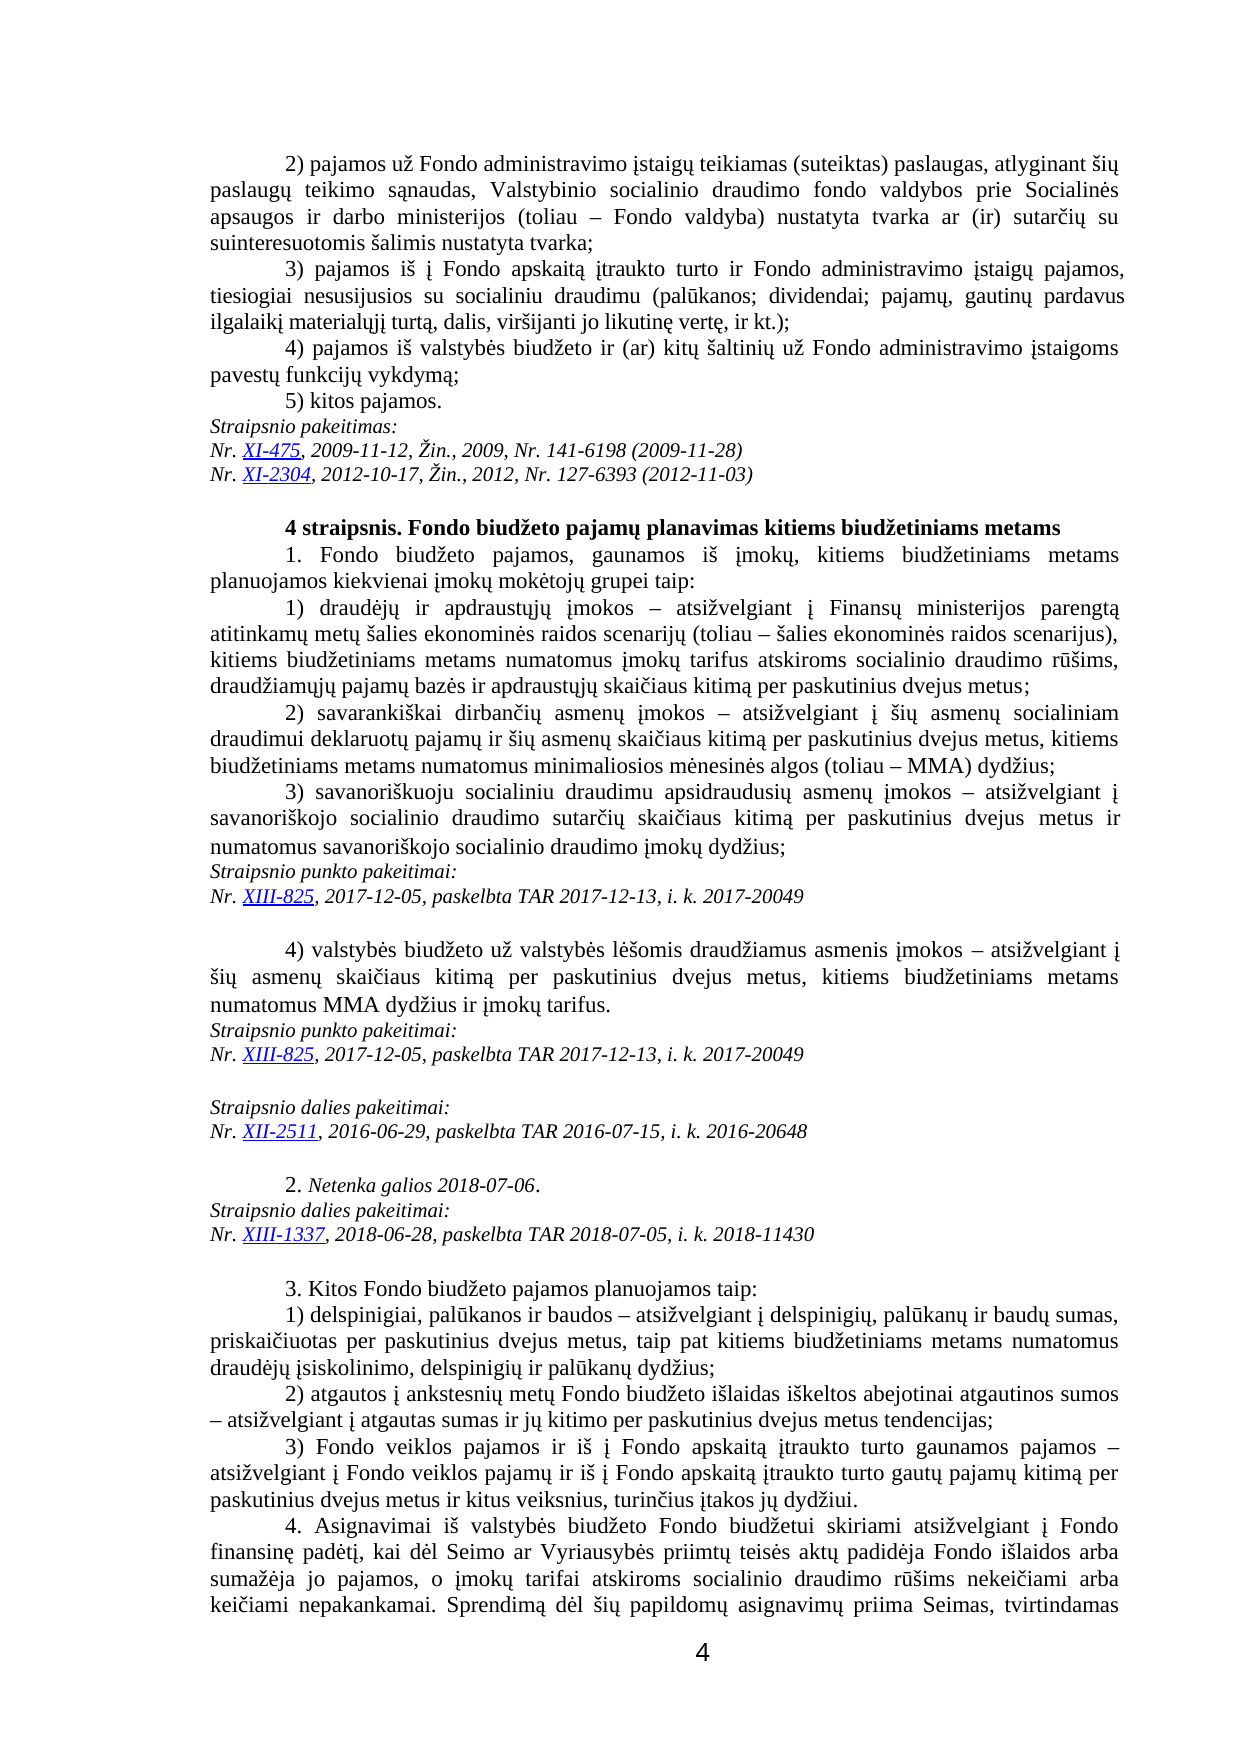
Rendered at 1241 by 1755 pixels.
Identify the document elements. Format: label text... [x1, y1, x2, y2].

text Straipsnio punkto pakeitimai: [210, 859, 1120, 883]
text 4. Asignavimai iš valstybės biudžeto Fondo biudžetui skiriami atsižvelgiant į Fondo finansinę padėtį, kai dėl Seimo ar Vyriausybės priimtų teisės aktų padidėja Fondo išlaidos arba sumažėja jo pajamos, o įmokų tarifai atskiroms socialinio draudimo rūšims nekeičiami arba keičiami nepakankamai. Sprendimą dėl šių papildomų asignavimų priima Seimas, tvirtindamas [210, 1512, 1120, 1617]
text 2. Netenka galios 2018-07-06. [210, 1172, 1120, 1198]
text Nr. XI-2304, 2012-10-17, Žin., 2012, Nr. 127-6393 (2012-11-03) [210, 462, 1120, 486]
text 3. Kitos Fondo biudžeto pajamos planuojamos taip: [210, 1275, 1120, 1301]
text Nr. XIII-1337, 2018-06-28, paskelbta TAR 2018-07-05, i. k. 2018-11430 [210, 1222, 1120, 1246]
text 1) delspinigiai, palūkanos ir baudos – atsižvelgiant į delspinigių, palūkanų ir baudų sumas, priskaičiuotas per paskutinius dvejus metus, taip pat kitiems biudžetiniams metams numatomus draudėjų įsiskolinimo, delspinigių ir palūkanų dydžius; [210, 1301, 1120, 1380]
text 2) atgautos į ankstesnių metų Fondo biudžeto išlaidas iškeltos abejotinai atgautinos sumos – atsižvelgiant į atgautas sumas ir jų kitimo per paskutinius dvejus metus tendencijas; [210, 1380, 1120, 1433]
text 1. Fondo biudžeto pajamos, gaunamos iš įmokų, kitiems biudžetiniams metams planuojamos kiekvienai įmokų mokėtojų grupei taip: [210, 541, 1120, 593]
text Straipsnio punkto pakeitimai: [210, 1018, 1120, 1042]
text Straipsnio pakeitimas: [210, 413, 1120, 438]
text Nr. XI-475, 2009-11-12, Žin., 2009, Nr. 141-6198 (2009-11-28) [210, 438, 1120, 462]
text Straipsnio dalies pakeitimai: [210, 1095, 1120, 1119]
text 3) savanoriškuoju socialiniu draudimu apsidraudusių asmenų įmokos – atsižvelgiant į savanoriškojo socialinio draudimo sutarčių skaičiaus kitimą per paskutinius dvejus metus ir numatomus savanoriškojo socialinio draudimo įmokų dydžius; [210, 778, 1120, 859]
text Nr. XIII-825, 2017-12-05, paskelbta TAR 2017-12-13, i. k. 2017-20049 [210, 883, 1120, 908]
text Nr. XII-2511, 2016-06-29, paskelbta TAR 2016-07-15, i. k. 2016-20648 [210, 1119, 1120, 1143]
text 4 straipsnis. Fondo biudžeto pajamų planavimas kitiems biudžetiniams metams [285, 514, 1120, 541]
text 3) Fondo veiklos pajamos ir iš į Fondo apskaitą įtraukto turto gaunamos pajamos – atsižvelgiant į Fondo veiklos pajamų ir iš į Fondo apskaitą įtraukto turto gautų pajamų kitimą per paskutinius dvejus metus ir kitus veiksnius, turinčius įtakos jų dydžiui. [210, 1433, 1120, 1512]
text 4) valstybės biudžeto už valstybės lėšomis draudžiamus asmenis įmokos – atsižvelgiant į šių asmenų skaičiaus kitimą per paskutinius dvejus metus, kitiems biudžetiniams metams numatomus MMA dydžius ir įmokų tarifus. [210, 936, 1120, 1018]
text 2) pajamos už Fondo administravimo įstaigų teikiamas (suteiktas) paslaugas, atlyginant šių paslaugų teikimo sąnaudas, Valstybinio socialinio draudimo fondo valdybos prie Socialinės apsaugos ir darbo ministerijos (toliau – Fondo valdyba) nustatyta tvarka ar (ir) sutarčių su suinteresuotomis šalimis nustatyta tvarka; [210, 150, 1120, 255]
text 3) pajamos iš į Fondo apskaitą įtraukto turto ir Fondo administravimo įstaigų pajamos, tiesiogiai nesusijusios su socialiniu draudimu (palūkanos; dividendai; pajamų, gautinų pardavus ilgalaikį materialųjį turtą, dalis, viršijanti jo likutinę vertę, ir kt.); [210, 255, 1126, 334]
text 4) pajamos iš valstybės biudžeto ir (ar) kitų šaltinių už Fondo administravimo įstaigoms pavestų funkcijų vykdymą; [210, 334, 1120, 387]
text 1) draudėjų ir apdraustųjų įmokos – atsižvelgiant į Finansų ministerijos parengtą atitinkamų metų šalies ekonominės raidos scenarijų (toliau – šalies ekonominės raidos scenarijus), kitiems biudžetiniams metams numatomus įmokų tarifus atskiroms socialinio draudimo rūšims, draudžiamųjų pajamų bazės ir apdraustųjų skaičiaus kitimą per paskutinius dvejus metus; [210, 593, 1120, 699]
text 2) savarankiškai dirbančių asmenų įmokos – atsižvelgiant į šių asmenų socialiniam draudimui deklaruotų pajamų ir šių asmenų skaičiaus kitimą per paskutinius dvejus metus, kitiems biudžetiniams metams numatomus minimaliosios mėnesinės algos (toliau – MMA) dydžius; [210, 699, 1120, 778]
text Straipsnio dalies pakeitimai: [210, 1198, 1120, 1222]
text 5) kitos pajamos. [210, 387, 1120, 413]
text Nr. XIII-825, 2017-12-05, paskelbta TAR 2017-12-13, i. k. 2017-20049 [210, 1042, 1120, 1066]
